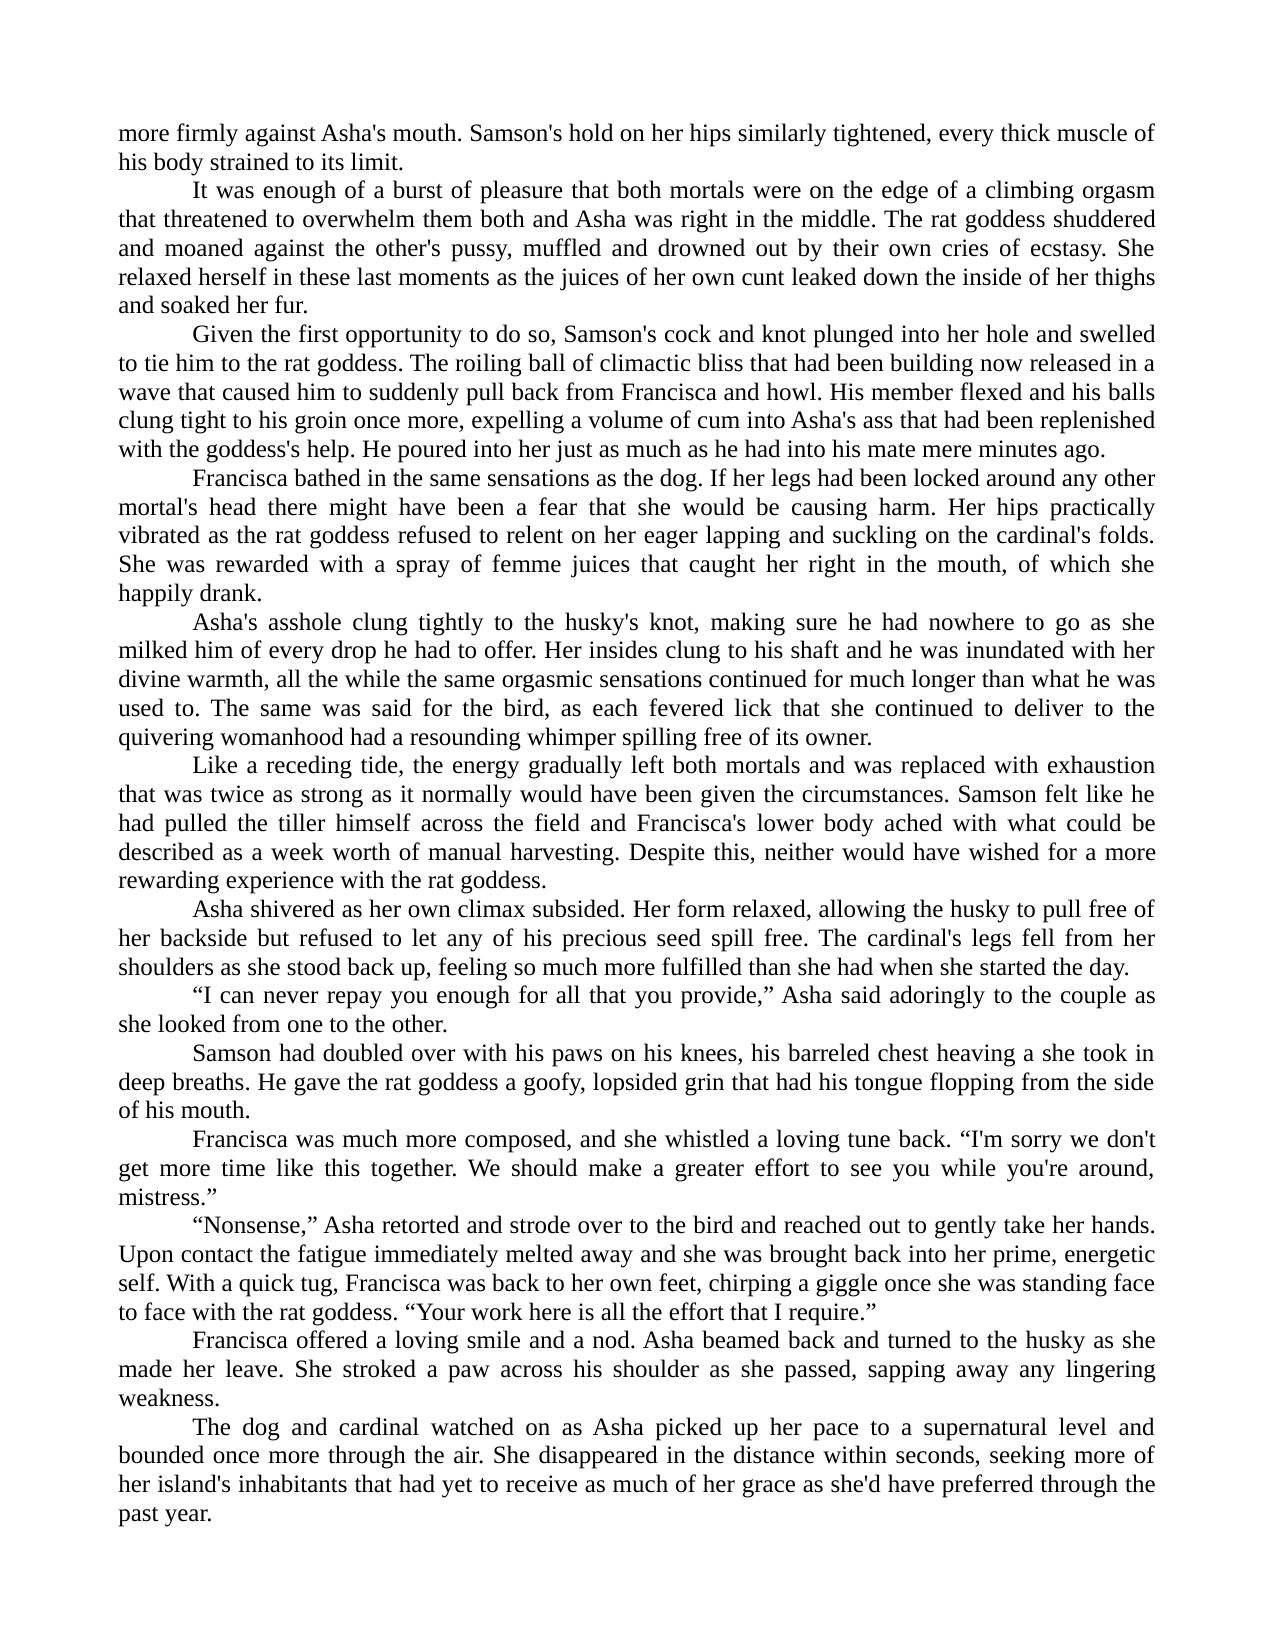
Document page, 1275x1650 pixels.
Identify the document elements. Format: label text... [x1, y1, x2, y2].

text Francisca was much more composed, and she whistled a loving tune back. “I'm sorry we don't get more time like this together. We should make a greater effort to see you while you're around, mistress.” [118, 1124, 1157, 1211]
text “I can never repay you enough for all that you provide,” Asha said adoringly to the couple as she looked from one to the other. [118, 981, 1157, 1038]
text Given the first opportunity to do so, Samson's cock and knot plunged into her hole and swelled to tie him to the rat goddess. The roiling ball of climactic bliss that had been building now released in a wave that caused him to suddenly pull back from Francisca and howl. His member flexed and his balls clung tight to his groin once more, expelling a volume of cum into Asha's ass that had been replenished with the goddess's help. He poured into her just as much as he had into his mate mere minutes ago. [118, 319, 1157, 463]
text It was enough of a burst of pleasure that both mortals were on the edge of a climbing orgasm that threatened to overwhelm them both and Asha was right in the middle. The rat goddess shuddered and moaned against the other's pussy, muffled and drowned out by their own cries of ecstasy. She relaxed herself in these last moments as the juices of her own cunt leaked down the inside of her thighs and soaked her fur. [118, 176, 1157, 319]
text Samson had doubled over with his paws on his knees, his barreled chest heaving a she took in deep breaths. He gave the rat goddess a goofy, lopsided grin that had his tongue flopping from the side of his mouth. [118, 1038, 1157, 1124]
text Francisca offered a loving smile and a nod. Asha beamed back and turned to the husky as she made her leave. She stroked a paw across his shoulder as she passed, sapping away any lingering weakness. [118, 1326, 1157, 1412]
text Francisca bathed in the same sensations as the dog. If her legs had been locked around any other mortal's head there might have been a fear that she would be causing harm. Her hips practically vibrated as the rat goddess refused to relent on her eager lapping and suckling on the cardinal's folds. She was rewarded with a spray of femme juices that caught her right in the mouth, of which she happily drank. [118, 463, 1157, 607]
text Like a receding tide, the energy gradually left both mortals and was replaced with exhaustion that was twice as strong as it normally would have been given the circumstances. Samson felt like he had pulled the tiller himself across the field and Francisca's lower body ached with what could be described as a week worth of manual harvesting. Despite this, neither would have wished for a more rewarding experience with the rat goddess. [118, 751, 1157, 894]
text more firmly against Asha's mouth. Samson's hold on her hips similarly tightened, every thick muscle of his body strained to its limit. [118, 118, 1157, 176]
text The dog and cardinal watched on as Asha picked up her pace to a supernatural level and bounded once more through the air. She disappeared in the distance within seconds, seeking more of her island's inhabitants that had yet to receive as much of her grace as she'd have preferred through the past year. [118, 1412, 1157, 1527]
text Asha shivered as her own climax subsided. Her form relaxed, allowing the husky to pull free of her backside but refused to let any of his precious seed spill free. The cardinal's legs fell from her shoulders as she stood back up, feeling so much more fulfilled than she had when she started the day. [118, 894, 1157, 981]
text Asha's asshole clung tightly to the husky's knot, making sure he had nowhere to go as she milked him of every drop he had to offer. Her insides clung to his shaft and he was inundated with her divine warmth, all the while the same orgasmic sensations continued for much longer than what he was used to. The same was said for the bird, as each fevered lick that she continued to deliver to the quivering womanhood had a resounding whimper spilling free of its owner. [118, 607, 1157, 751]
text “Nonsense,” Asha retorted and strode over to the bird and reached out to gently take her hands. Upon contact the fatigue immediately melted away and she was brought back into her prime, energetic self. With a quick tug, Francisca was back to her own feet, chirping a giggle once she was standing face to face with the rat goddess. “Your work here is all the effort that I require.” [118, 1211, 1157, 1326]
